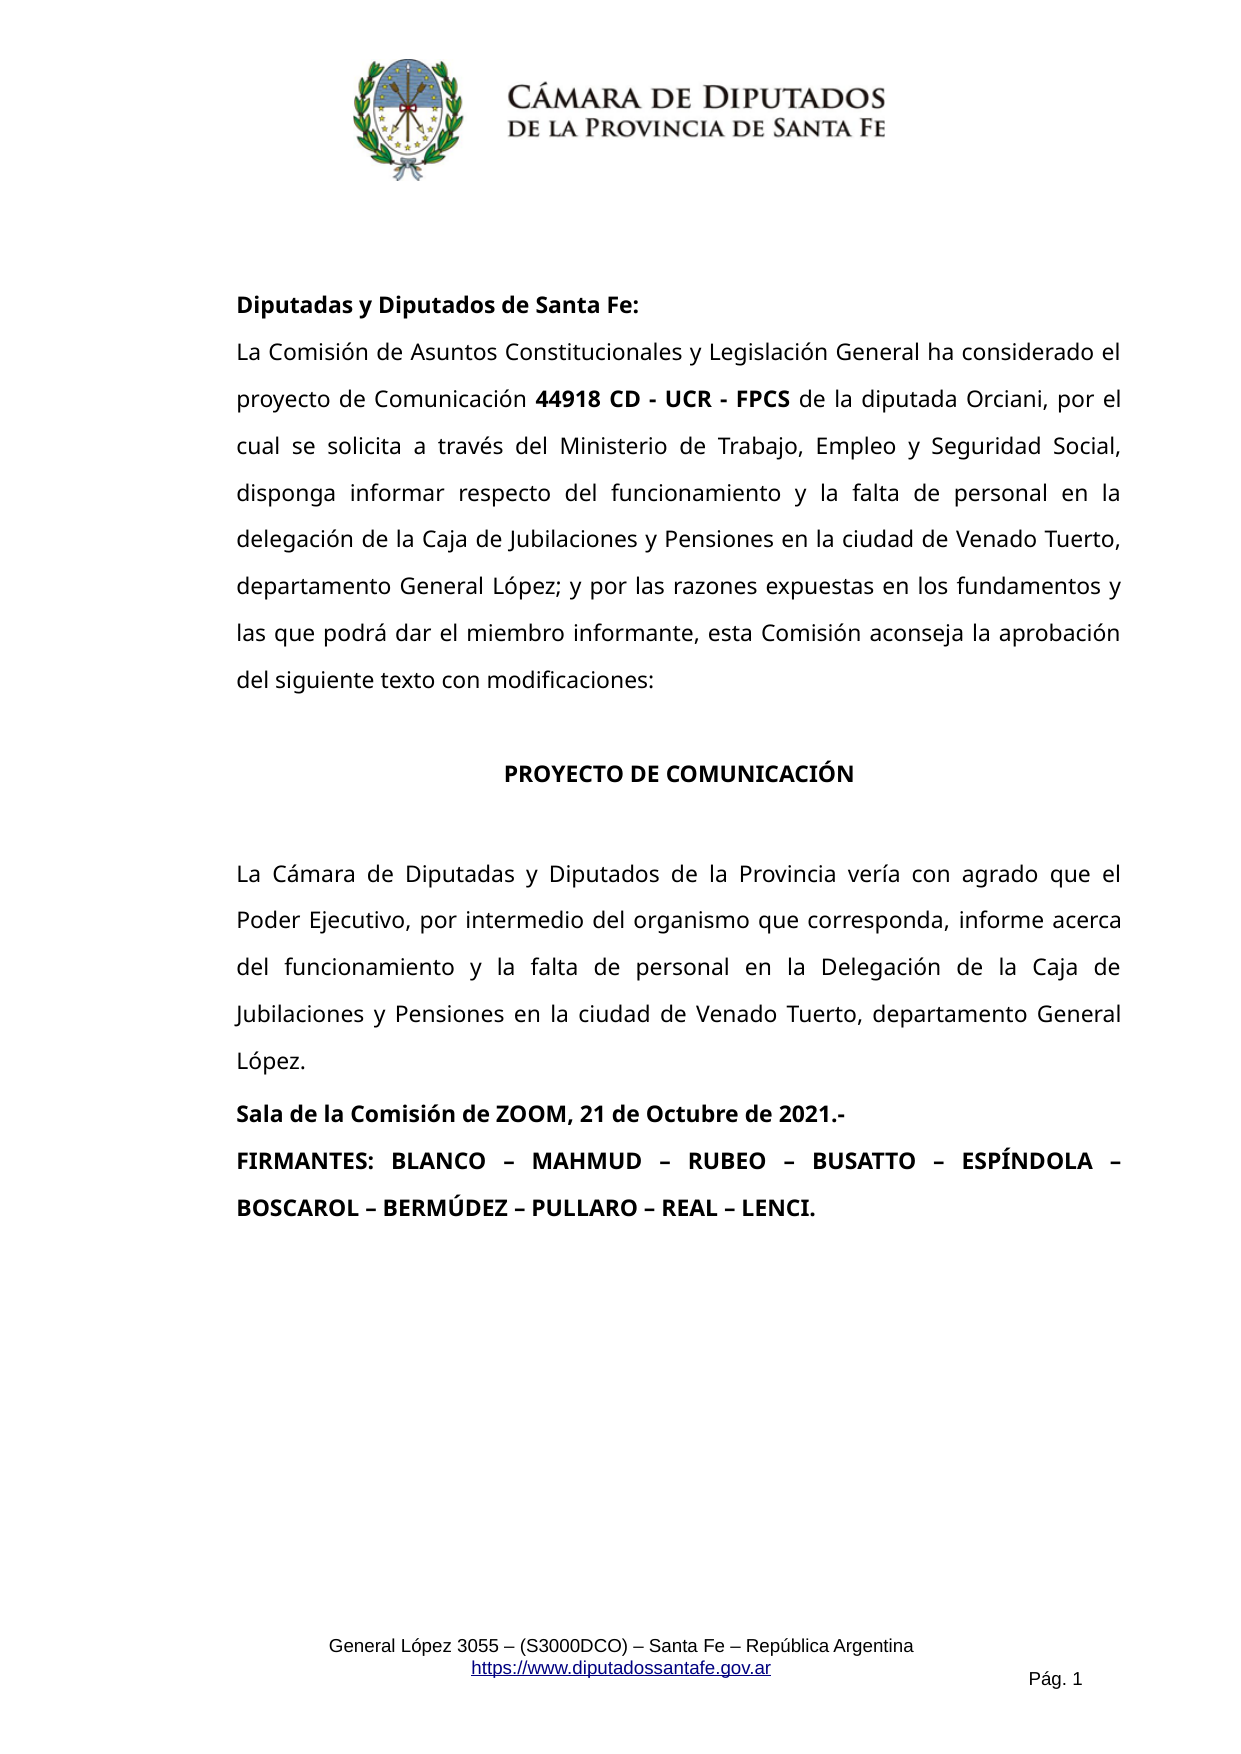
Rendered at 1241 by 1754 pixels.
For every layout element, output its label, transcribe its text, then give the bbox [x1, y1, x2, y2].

text Diputadas y Diputados de Santa Fe: [236, 289, 1122, 320]
text PROYECTO DE COMUNICACIÓN [236, 758, 1122, 789]
text La Comisión de Asuntos Constitucionales y Legislación General ha considerado el proyecto de Comunicación 44918 CD - UCR - FPCS de la diputada Orciani, por el cual se solicita a través del Ministerio de Trabajo, Empleo y Seguridad Social, disponga informar respecto del funcionamiento y la falta de personal en la delegación de la Caja de Jubilaciones y Pensiones en la ciudad de Venado Tuerto, departamento General López; y por las razones expuestas en los fundamentos y las que podrá dar el miembro informante, esta Comisión aconseja la aprobación del siguiente texto con modificaciones: [236, 336, 1122, 695]
text FIRMANTES: BLANCO – MAHMUD – RUBEO – BUSATTO – ESPÍNDOLA – BOSCAROL – BERMÚDEZ – PULLARO – REAL – LENCI. [236, 1145, 1122, 1223]
text La Cámara de Diputadas y Diputados de la Provincia vería con agrado que el Poder Ejecutivo, por intermedio del organismo que corresponda, informe acerca del funcionamiento y la falta de personal en la Delegación de la Caja de Jubilaciones y Pensiones en la ciudad de Venado Tuerto, departamento General López. [236, 857, 1122, 1076]
text Sala de la Comisión de ZOOM, 21 de Octubre de 2021.- [236, 1098, 1122, 1129]
